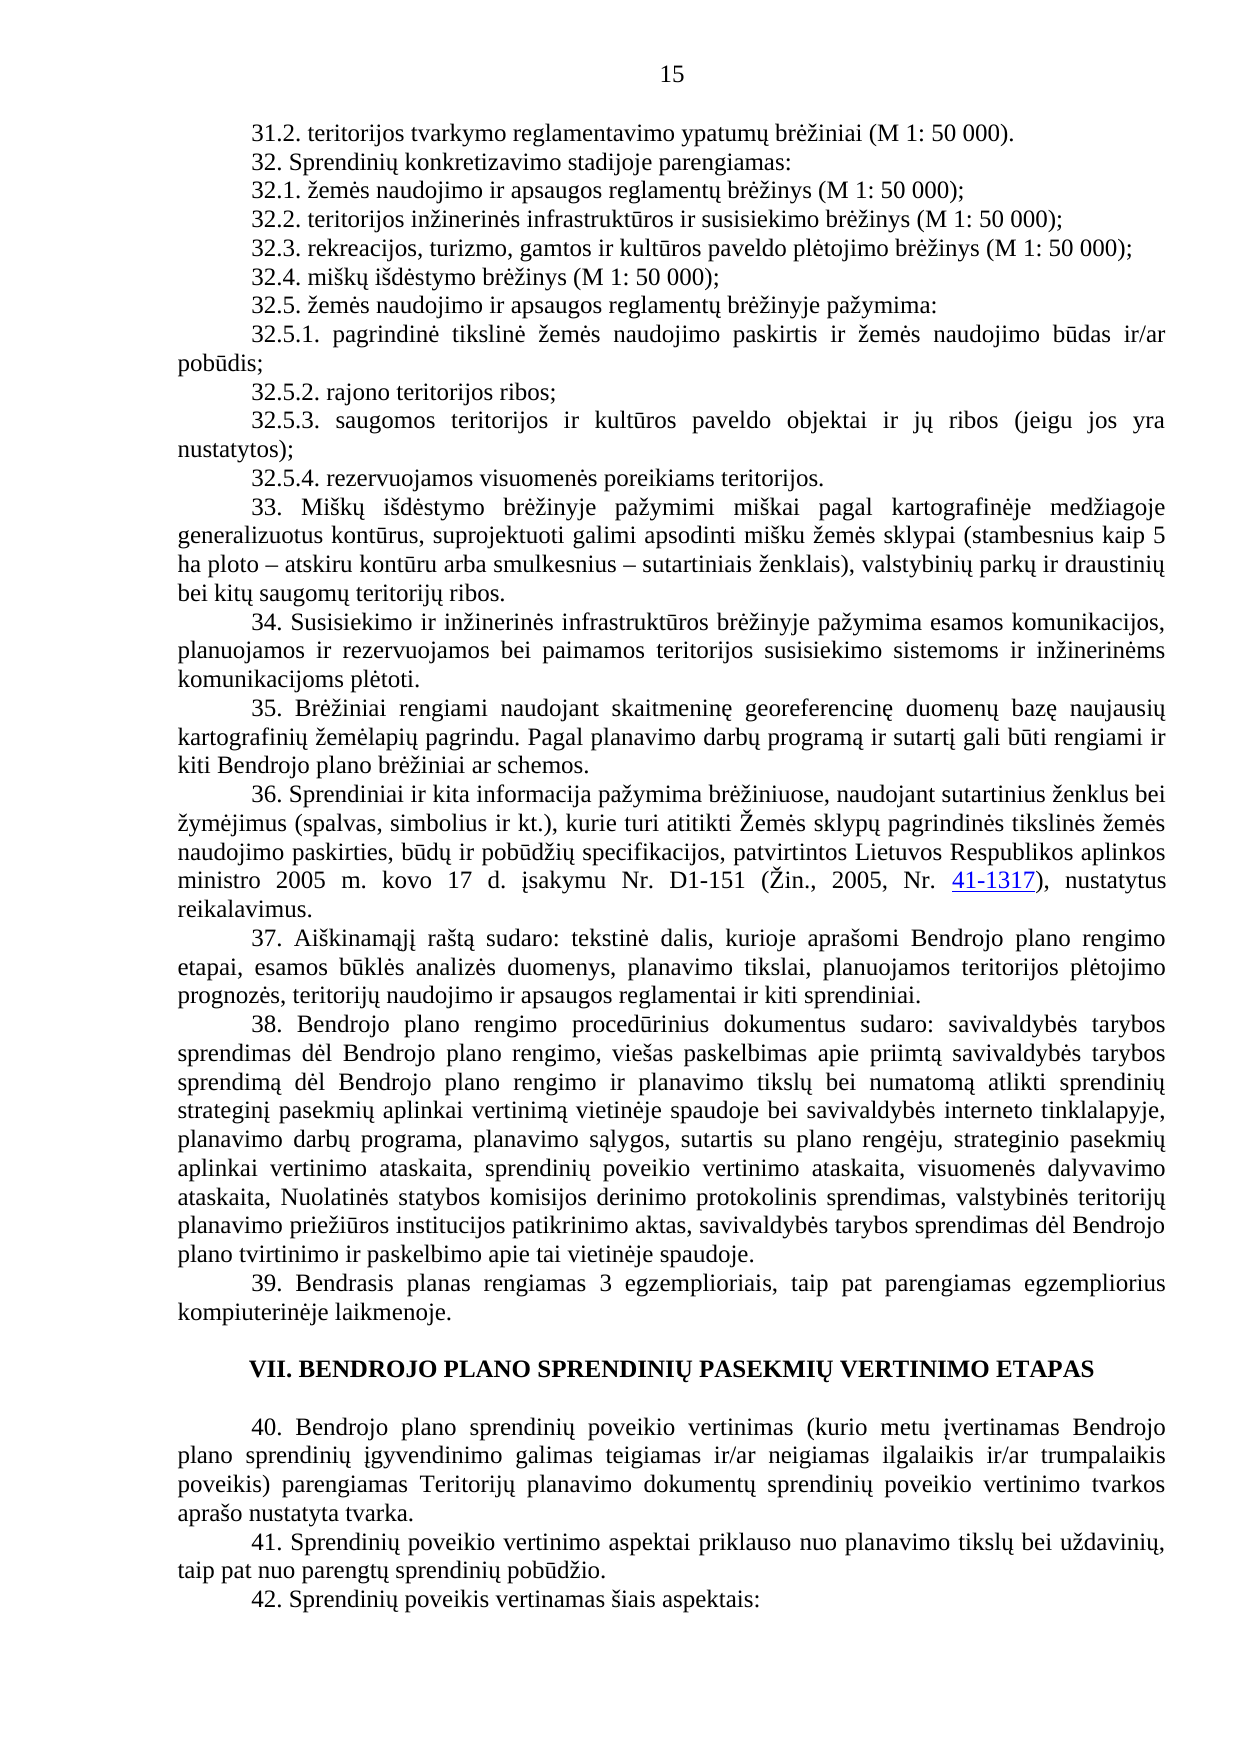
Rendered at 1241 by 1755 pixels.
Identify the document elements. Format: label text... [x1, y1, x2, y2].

text 32.5.1. pagrindinė tikslinė žemės naudojimo paskirtis ir žemės naudojimo būdas ir/ar pobūdis; [177, 319, 1166, 377]
text 33. Miškų išdėstymo brėžinyje pažymimi miškai pagal kartografinėje medžiagoje generalizuotus kontūrus, suprojektuoti galimi apsodinti mišku žemės sklypai (stambesnius kaip 5 ha ploto – atskiru kontūru arba smulkesnius – sutartiniais ženklais), valstybinių parkų ir draustinių bei kitų saugomų teritorijų ribos. [177, 492, 1166, 607]
text 32.2. teritorijos inžinerinės infrastruktūros ir susisiekimo brėžinys (M 1: 50 000); [177, 204, 1166, 233]
text VII. BENDROJO PLANO SPRENDINIŲ PASEKMIŲ VERTINIMO ETAPAS [177, 1354, 1166, 1383]
text 32.1. žemės naudojimo ir apsaugos reglamentų brėžinys (M 1: 50 000); [177, 176, 1166, 204]
text 31.2. teritorijos tvarkymo reglamentavimo ypatumų brėžiniai (M 1: 50 000). [177, 118, 1166, 147]
text 37. Aiškinamąjį raštą sudaro: tekstinė dalis, kurioje aprašomi Bendrojo plano rengimo etapai, esamos būklės analizės duomenys, planavimo tikslai, planuojamos teritorijos plėtojimo prognozės, teritorijų naudojimo ir apsaugos reglamentai ir kiti sprendiniai. [177, 923, 1166, 1009]
text 32. Sprendinių konkretizavimo stadijoje parengiamas: [177, 147, 1166, 176]
text 42. Sprendinių poveikis vertinamas šiais aspektais: [177, 1584, 1166, 1613]
text 32.4. miškų išdėstymo brėžinys (M 1: 50 000); [177, 262, 1166, 291]
text 40. Bendrojo plano sprendinių poveikio vertinimas (kurio metu įvertinamas Bendrojo plano sprendinių įgyvendinimo galimas teigiamas ir/ar neigiamas ilgalaikis ir/ar trumpalaikis poveikis) parengiamas Teritorijų planavimo dokumentų sprendinių poveikio vertinimo tvarkos aprašo nustatyta tvarka. [177, 1412, 1166, 1527]
text 32.3. rekreacijos, turizmo, gamtos ir kultūros paveldo plėtojimo brėžinys (M 1: 50 000); [177, 233, 1166, 262]
text 41. Sprendinių poveikio vertinimo aspektai priklauso nuo planavimo tikslų bei uždavinių, taip pat nuo parengtų sprendinių pobūdžio. [177, 1527, 1166, 1584]
text 39. Bendrasis planas rengiamas 3 egzemplioriais, taip pat parengiamas egzempliorius kompiuterinėje laikmenoje. [177, 1268, 1166, 1326]
text 32.5. žemės naudojimo ir apsaugos reglamentų brėžinyje pažymima: [177, 291, 1166, 319]
text 32.5.4. rezervuojamos visuomenės poreikiams teritorijos. [177, 463, 1166, 492]
text 35. Brėžiniai rengiami naudojant skaitmeninę georeferencinę duomenų bazę naujausių kartografinių žemėlapių pagrindu. Pagal planavimo darbų programą ir sutartį gali būti rengiami ir kiti Bendrojo plano brėžiniai ar schemos. [177, 693, 1166, 779]
text 32.5.2. rajono teritorijos ribos; [177, 377, 1166, 406]
text 32.5.3. saugomos teritorijos ir kultūros paveldo objektai ir jų ribos (jeigu jos yra nustatytos); [177, 406, 1166, 463]
text 36. Sprendiniai ir kita informacija pažymima brėžiniuose, naudojant sutartinius ženklus bei žymėjimus (spalvas, simbolius ir kt.), kurie turi atitikti Žemės sklypų pagrindinės tikslinės žemės naudojimo paskirties, būdų ir pobūdžių specifikacijos, patvirtintos Lietuvos Respublikos aplinkos ministro 2005 m. kovo 17 d. įsakymu Nr. D1-151 (Žin., 2005, Nr. 41-1317), nustatytus reikalavimus. [177, 779, 1166, 923]
text 34. Susisiekimo ir inžinerinės infrastruktūros brėžinyje pažymima esamos komunikacijos, planuojamos ir rezervuojamos bei paimamos teritorijos susisiekimo sistemoms ir inžinerinėms komunikacijoms plėtoti. [177, 607, 1166, 693]
text 38. Bendrojo plano rengimo procedūrinius dokumentus sudaro: savivaldybės tarybos sprendimas dėl Bendrojo plano rengimo, viešas paskelbimas apie priimtą savivaldybės tarybos sprendimą dėl Bendrojo plano rengimo ir planavimo tikslų bei numatomą atlikti sprendinių strateginį pasekmių aplinkai vertinimą vietinėje spaudoje bei savivaldybės interneto tinklalapyje, planavimo darbų programa, planavimo sąlygos, sutartis su plano rengėju, strateginio pasekmių aplinkai vertinimo ataskaita, sprendinių poveikio vertinimo ataskaita, visuomenės dalyvavimo ataskaita, Nuolatinės statybos komisijos derinimo protokolinis sprendimas, valstybinės teritorijų planavimo priežiūros institucijos patikrinimo aktas, savivaldybės tarybos sprendimas dėl Bendrojo plano tvirtinimo ir paskelbimo apie tai vietinėje spaudoje. [177, 1009, 1166, 1268]
